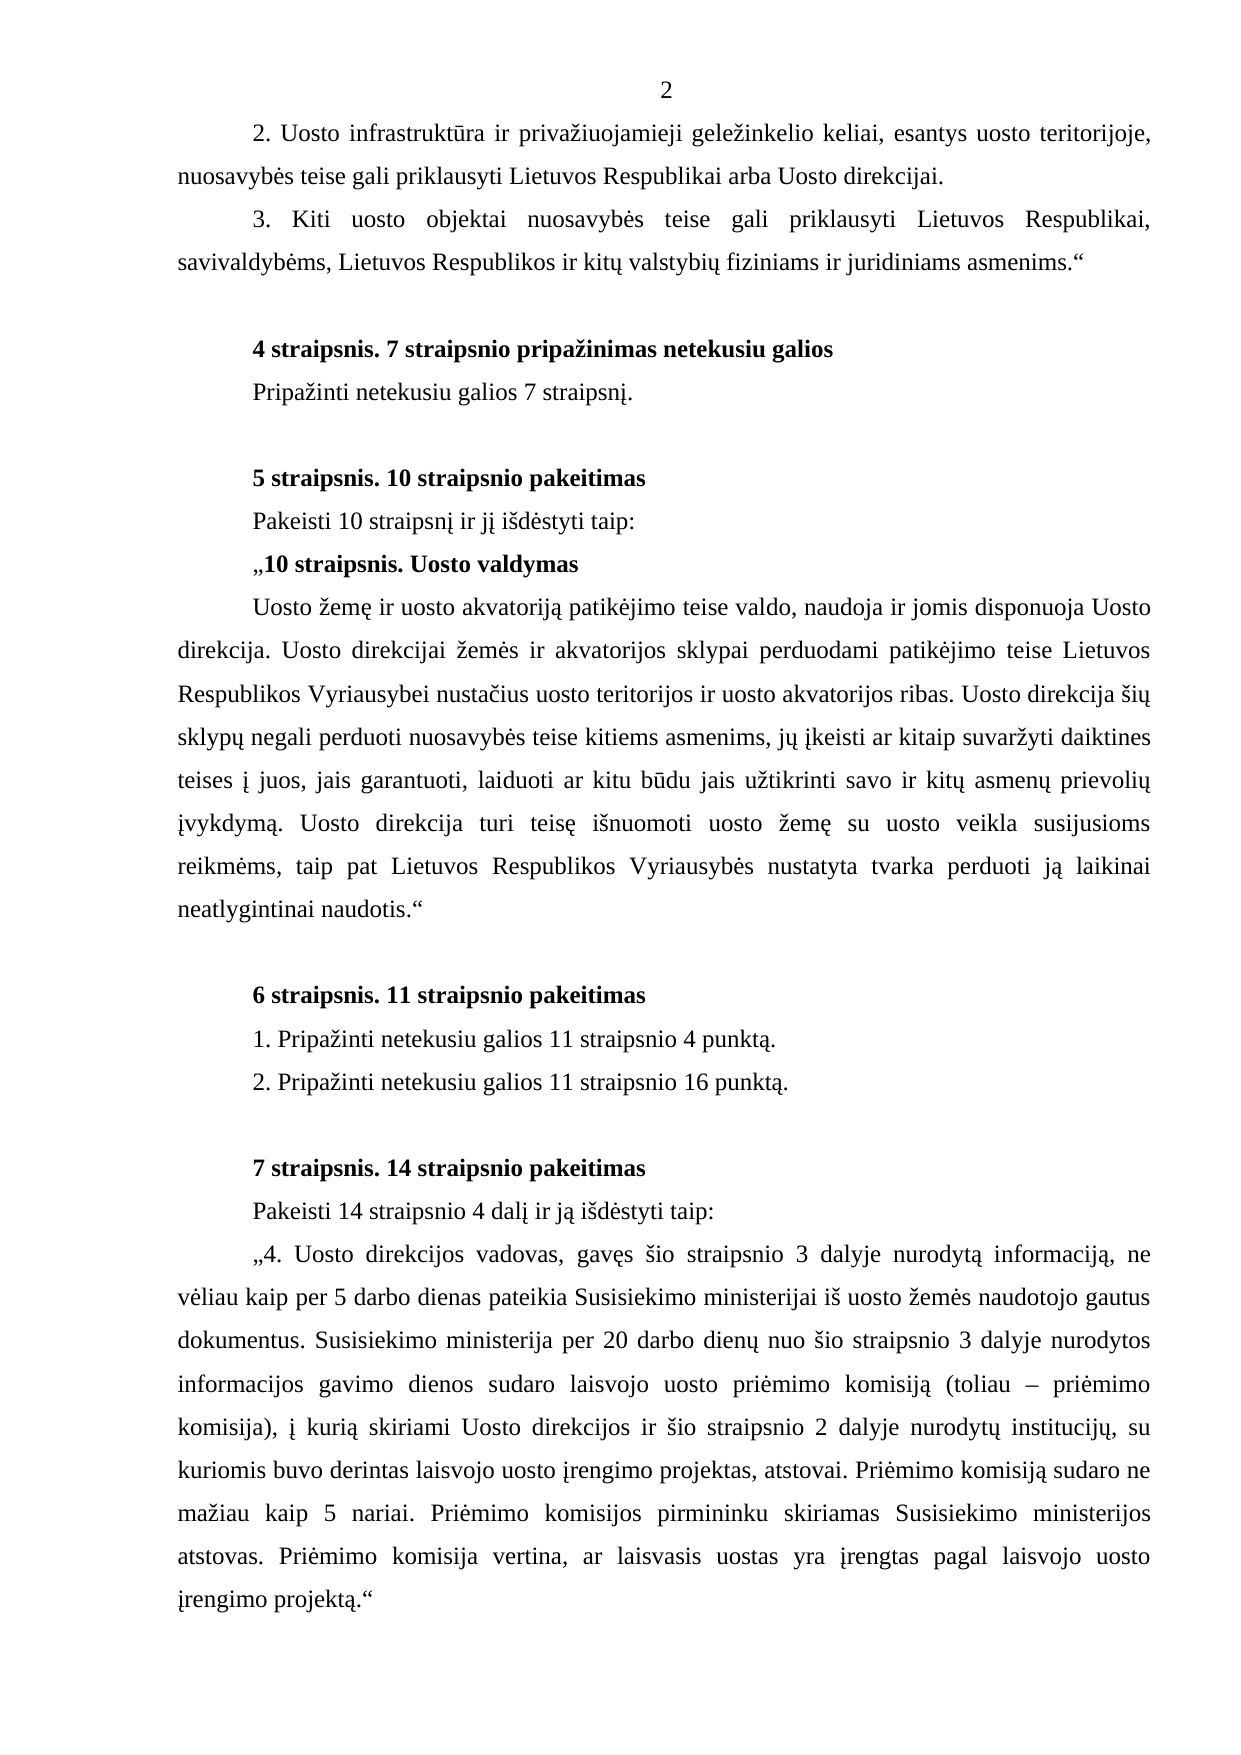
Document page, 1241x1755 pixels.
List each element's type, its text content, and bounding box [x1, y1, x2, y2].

text 3. Kiti uosto objektai nuosavybės teise gali priklausyti Lietuvos Respublikai, savivaldybėms, Lietuvos Respublikos ir kitų valstybių fiziniams ir juridiniams asmenims.“ [177, 204, 1152, 276]
text 2. Uosto infrastruktūra ir privažiuojamieji geležinkelio keliai, esantys uosto teritorijoje, nuosavybės teise gali priklausyti Lietuvos Respublikai arba Uosto direkcijai. [177, 118, 1152, 190]
text Pakeisti 10 straipsnį ir jį išdėstyti taip: [177, 506, 1152, 535]
text Pripažinti netekusiu galios 7 straipsnį. [177, 377, 1152, 406]
text 1. Pripažinti netekusiu galios 11 straipsnio 4 punktą. [177, 1024, 1152, 1052]
text 2. Pripažinti netekusiu galios 11 straipsnio 16 punktą. [177, 1067, 1152, 1096]
text Pakeisti 14 straipsnio 4 dalį ir ją išdėstyti taip: [177, 1196, 1152, 1225]
text „4. Uosto direkcijos vadovas, gavęs šio straipsnio 3 dalyje nurodytą informaciją, ne vėliau kaip per 5 darbo dienas pateikia Susisiekimo ministerijai iš uosto žemės naudotojo gautus dokumentus. Susisiekimo ministerija per 20 darbo dienų nuo šio straipsnio 3 dalyje nurodytos informacijos gavimo dienos sudaro laisvojo uosto priėmimo komisiją (toliau – priėmimo komisija), į kurią skiriami Uosto direkcijos ir šio straipsnio 2 dalyje nurodytų institucijų, su kuriomis buvo derintas laisvojo uosto įrengimo projektas, atstovai. Priėmimo komisiją sudaro ne mažiau kaip 5 nariai. Priėmimo komisijos pirmininku skiriamas Susisiekimo ministerijos atstovas. Priėmimo komisija vertina, ar laisvasis uostas yra įrengtas pagal laisvojo uosto įrengimo projektą.“ [177, 1239, 1152, 1613]
text 4 straipsnis. 7 straipsnio pripažinimas netekusiu galios [177, 334, 1152, 362]
text 5 straipsnis. 10 straipsnio pakeitimas [177, 463, 1152, 492]
text „10 straipsnis. Uosto valdymas [177, 549, 1152, 578]
text Uosto žemę ir uosto akvatoriją patikėjimo teise valdo, naudoja ir jomis disponuoja Uosto direkcija. Uosto direkcijai žemės ir akvatorijos sklypai perduodami patikėjimo teise Lietuvos Respublikos Vyriausybei nustačius uosto teritorijos ir uosto akvatorijos ribas. Uosto direkcija šių sklypų negali perduoti nuosavybės teise kitiems asmenims, jų įkeisti ar kitaip suvaržyti daiktines teises į juos, jais garantuoti, laiduoti ar kitu būdu jais užtikrinti savo ir kitų asmenų prievolių įvykdymą. Uosto direkcija turi teisę išnuomoti uosto žemę su uosto veikla susijusioms reikmėms, taip pat Lietuvos Respublikos Vyriausybės nustatyta tvarka perduoti ją laikinai neatlygintinai naudotis.“ [177, 592, 1152, 923]
text 7 straipsnis. 14 straipsnio pakeitimas [177, 1153, 1152, 1182]
text 6 straipsnis. 11 straipsnio pakeitimas [177, 981, 1152, 1009]
